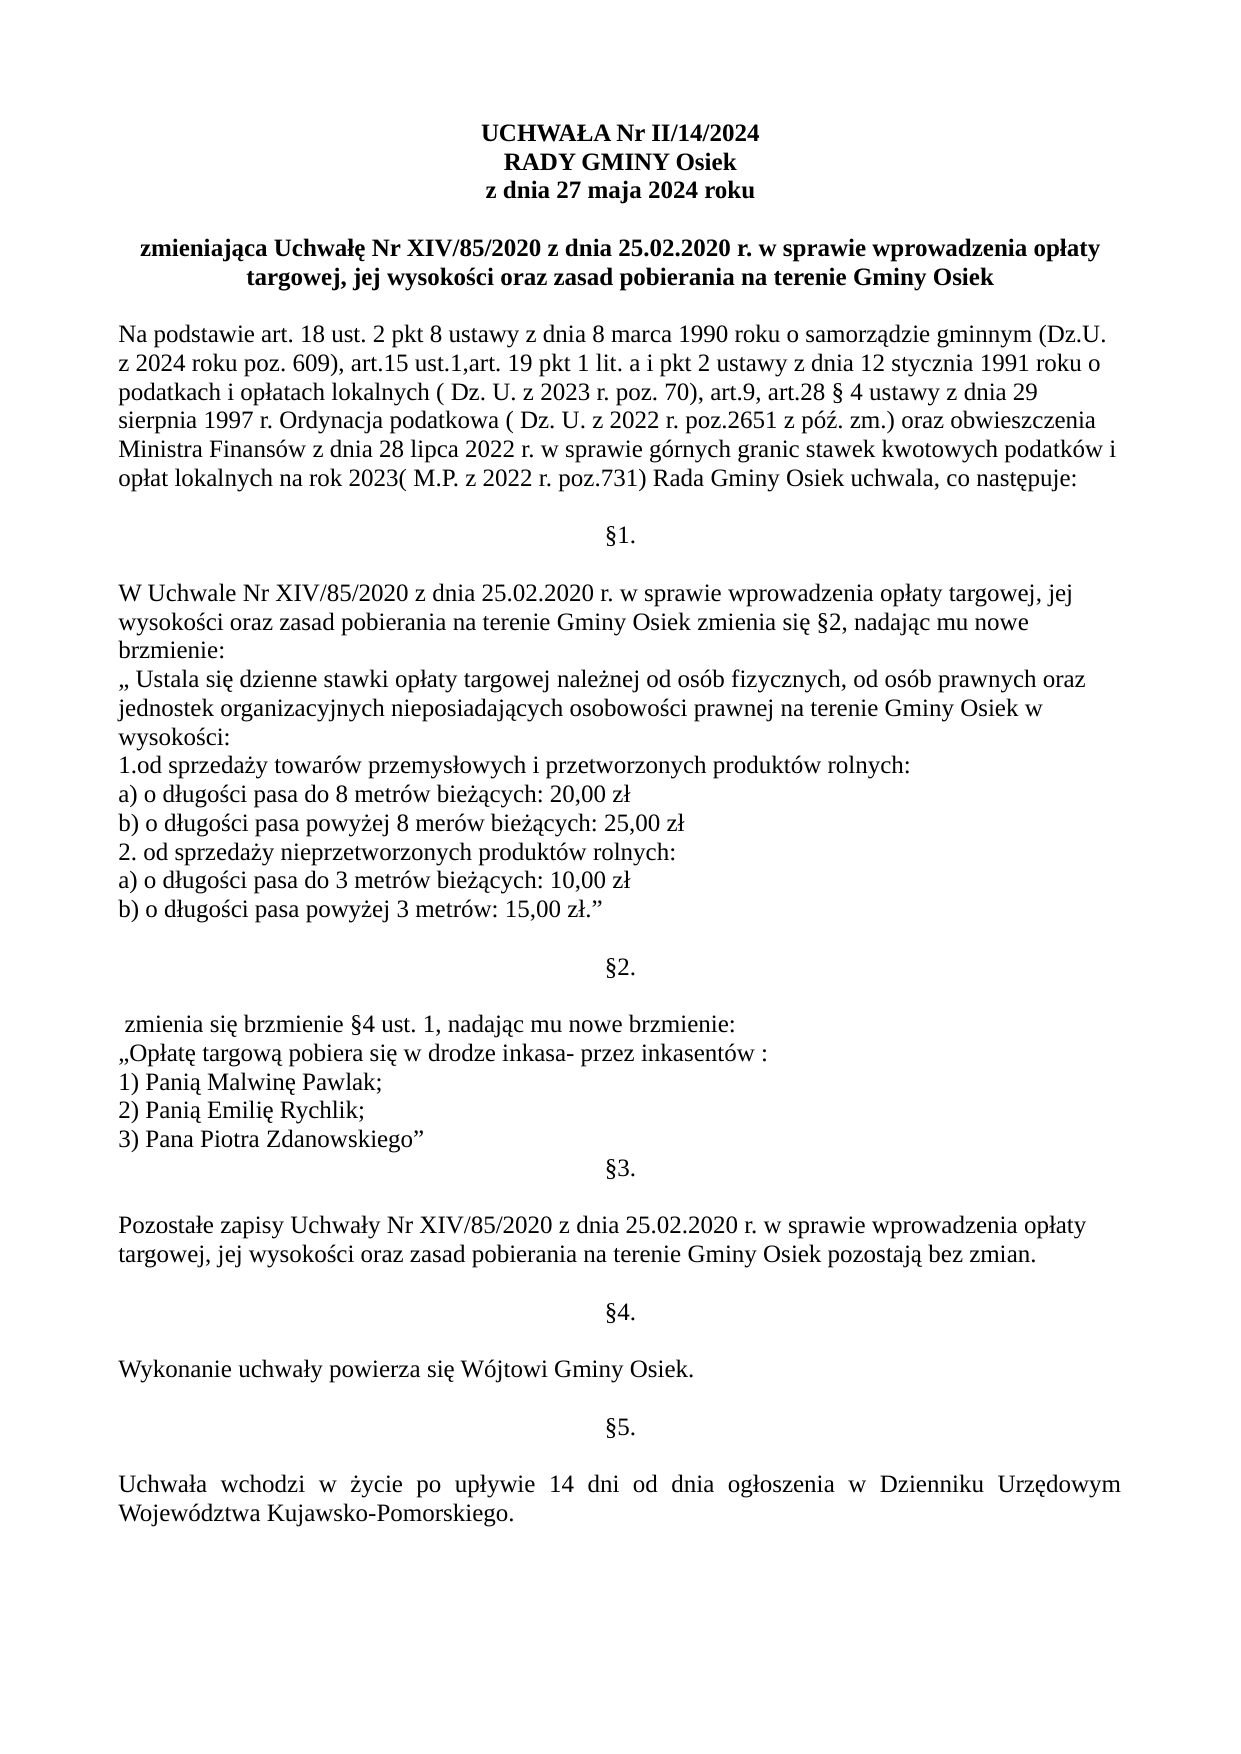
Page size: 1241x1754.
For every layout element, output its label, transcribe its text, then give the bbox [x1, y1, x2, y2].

text a) o długości pasa do 8 metrów bieżących: 20,00 zł [118, 779, 1122, 808]
text b) o długości pasa powyżej 3 metrów: 15,00 zł.” [118, 894, 1122, 923]
text 1.od sprzedaży towarów przemysłowych i przetworzonych produktów rolnych: [118, 751, 1122, 779]
text 2. od sprzedaży nieprzetworzonych produktów rolnych: [118, 837, 1122, 866]
text W Uchwale Nr XIV/85/2020 z dnia 25.02.2020 r. w sprawie wprowadzenia opłaty targowej, jej wysokości oraz zasad pobierania na terenie Gminy Osiek zmienia się §2, nadając mu nowe brzmienie: [118, 578, 1122, 664]
text b) o długości pasa powyżej 8 merów bieżących: 25,00 zł [118, 808, 1122, 837]
text „Opłatę targową pobiera się w drodze inkasa- przez inkasentów : [118, 1038, 1122, 1067]
text UCHWAŁA Nr II/14/2024 [118, 118, 1122, 147]
text Pozostałe zapisy Uchwały Nr XIV/85/2020 z dnia 25.02.2020 r. w sprawie wprowadzenia opłaty targowej, jej wysokości oraz zasad pobierania na terenie Gminy Osiek pozostają bez zmian. [118, 1211, 1122, 1268]
text §4. [118, 1297, 1122, 1326]
text Uchwała wchodzi w życie po upływie 14 dni od dnia ogłoszenia w Dzienniku Urzędowym Województwa Kujawsko-Pomorskiego. [118, 1469, 1122, 1527]
text §3. [118, 1153, 1122, 1182]
text 2) Panią Emilię Rychlik; [118, 1096, 1122, 1124]
text 3) Pana Piotra Zdanowskiego” [118, 1124, 1122, 1153]
text §2. [118, 952, 1122, 981]
text zmienia się brzmienie §4 ust. 1, nadając mu nowe brzmienie: [118, 1009, 1122, 1038]
text Na podstawie art. 18 ust. 2 pkt 8 ustawy z dnia 8 marca 1990 roku o samorządzie gminnym (Dz.U. z 2024 roku poz. 609), art.15 ust.1,art. 19 pkt 1 lit. a i pkt 2 ustawy z dnia 12 stycznia 1991 roku o podatkach i opłatach lokalnych ( Dz. U. z 2023 r. poz. 70), art.9, art.28 § 4 ustawy z dnia 29 sierpnia 1997 r. Ordynacja podatkowa ( Dz. U. z 2022 r. poz.2651 z póź. zm.) oraz obwieszczenia Ministra Finansów z dnia 28 lipca 2022 r. w sprawie górnych granic stawek kwotowych podatków i opłat lokalnych na rok 2023( M.P. z 2022 r. poz.731) Rada Gminy Osiek uchwala, co następuje: [118, 319, 1122, 492]
text a) o długości pasa do 3 metrów bieżących: 10,00 zł [118, 866, 1122, 894]
text 1) Panią Malwinę Pawlak; [118, 1067, 1122, 1096]
text §5. [118, 1412, 1122, 1441]
text „ Ustala się dzienne stawki opłaty targowej należnej od osób fizycznych, od osób prawnych oraz jednostek organizacyjnych nieposiadających osobowości prawnej na terenie Gminy Osiek w wysokości: [118, 664, 1122, 751]
text §1. [118, 521, 1122, 549]
text Wykonanie uchwały powierza się Wójtowi Gminy Osiek. [118, 1354, 1122, 1383]
text RADY GMINY Osiek [118, 147, 1122, 176]
text z dnia 27 maja 2024 roku [118, 176, 1122, 204]
text zmieniająca Uchwałę Nr XIV/85/2020 z dnia 25.02.2020 r. w sprawie wprowadzenia opłaty targowej, jej wysokości oraz zasad pobierania na terenie Gminy Osiek [118, 233, 1122, 291]
